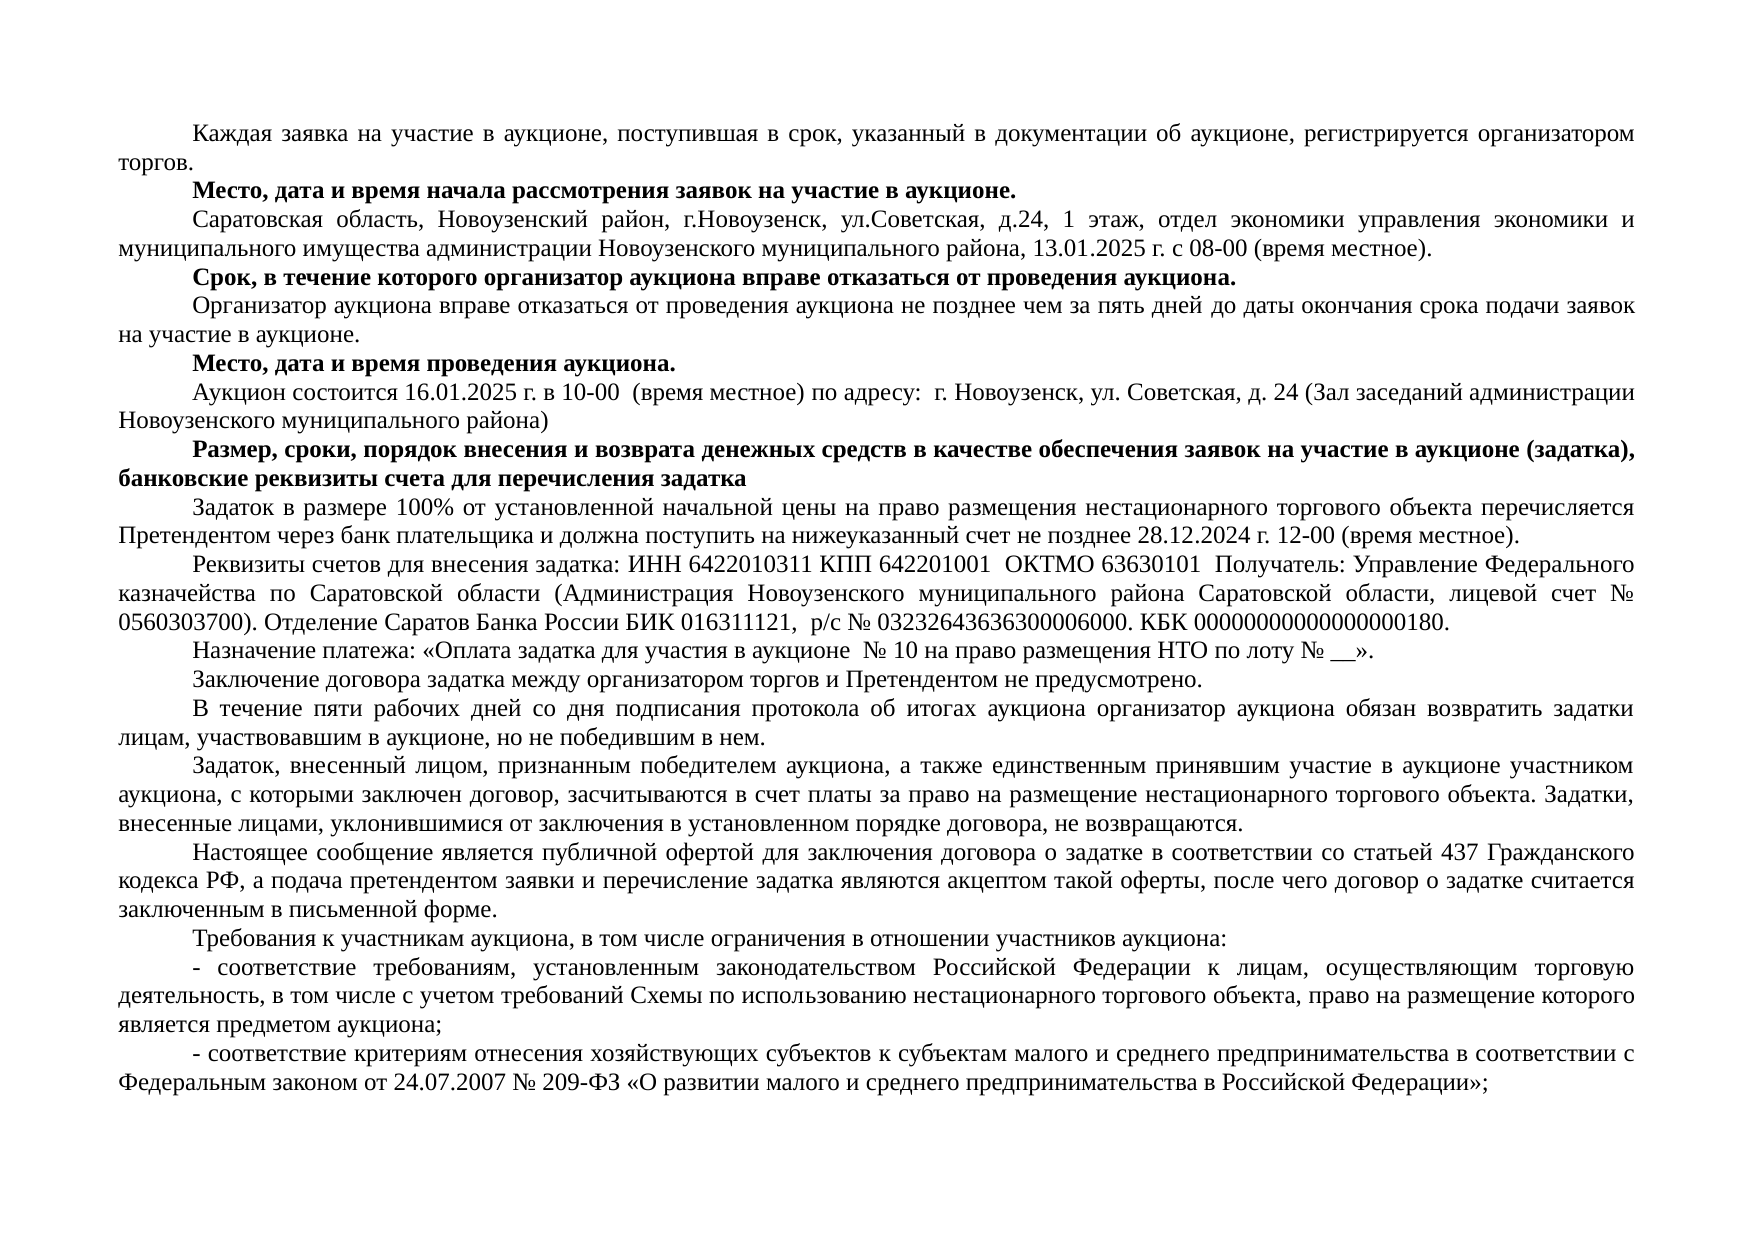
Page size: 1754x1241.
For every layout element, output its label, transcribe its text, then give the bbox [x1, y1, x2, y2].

text Реквизиты счетов для внесения задатка: ИНН 6422010311 КПП 642201001 ОКТМО 63630101 Получатель: Управление Федерального казначейства по Саратовской области (Администрация Новоузенского муниципального района Саратовской области, лицевой счет № 0560303700). Отделение Саратов Банка России БИК 016311121, р/с № 03232643636300006000. КБК 00000000000000000180. [118, 549, 1636, 636]
text В течение пяти рабочих дней со дня подписания протокола об итогах аукциона организатор аукциона обязан возвратить задатки лицам, участвовавшим в аукционе, но не победившим в нем. [118, 693, 1636, 751]
text Размер, сроки, порядок внесения и возврата денежных средств в качестве обеспечения заявок на участие в аукционе (задатка), банковские реквизиты счета для перечисления задатка [118, 434, 1636, 492]
text Организатор аукциона вправе отказаться от проведения аукциона не позднее чем за пять дней до даты окончания срока подачи заявок на участие в аукционе. [118, 291, 1636, 348]
text Каждая заявка на участие в аукционе, поступившая в срок, указанный в документации об аукционе, регистрируется организатором торгов. [118, 118, 1636, 176]
text - соответствие критериям отнесения хозяйствующих субъектов к субъектам малого и среднего предпринимательства в соответствии с Федеральным законом от 24.07.2007 № 209-ФЗ «О развитии малого и среднего предпринимательства в Российской Федерации»; [118, 1038, 1636, 1096]
text Срок, в течение которого организатор аукциона вправе отказаться от проведения аукциона. [118, 262, 1636, 291]
text Саратовская область, Новоузенский район, г.Новоузенск, ул.Советская, д.24, 1 этаж, отдел экономики управления экономики и муниципального имущества администрации Новоузенского муниципального района, 13.01.2025 г. с 08-00 (время местное). [118, 204, 1636, 262]
text Место, дата и время проведения аукциона. [118, 348, 1636, 377]
text Аукцион состоится 16.01.2025 г. в 10-00 (время местное) по адресу: г. Новоузенск, ул. Советская, д. 24 (Зал заседаний администрации Новоузенского муниципального района) [118, 377, 1636, 434]
text Задаток, внесенный лицом, признанным победителем аукциона, а также единственным принявшим участие в аукционе участником аукциона, с которыми заключен договор, засчитываются в счет платы за право на размещение нестационарного торгового объекта. Задатки, внесенные лицами, уклонившимися от заключения в установленном порядке договора, не возвращаются. [118, 751, 1636, 837]
text Заключение договора задатка между организатором торгов и Претендентом не предусмотрено. [118, 664, 1636, 693]
text Назначение платежа: «Оплата задатка для участия в аукционе № 10 на право размещения НТО по лоту № __». [118, 636, 1636, 664]
text Настоящее сообщение является публичной офертой для заключения договора о задатке в соответствии со статьей 437 Гражданского кодекса РФ, а подача претендентом заявки и перечисление задатка являются акцептом такой оферты, после чего договор о задатке считается заключенным в письменной форме. [118, 837, 1636, 923]
text - соответствие требованиям, установленным законодательством Российской Федерации к лицам, осуществляющим торговую деятельность, в том числе с учетом требований Схемы по использованию нестационарного торгового объекта, право на размещение которого является предметом аукциона; [118, 952, 1636, 1038]
text Место, дата и время начала рассмотрения заявок на участие в аукционе. [118, 176, 1636, 204]
text Задаток в размере 100% от установленной начальной цены на право размещения нестационарного торгового объекта перечисляется Претендентом через банк плательщика и должна поступить на нижеуказанный счет не позднее 28.12.2024 г. 12-00 (время местное). [118, 492, 1636, 549]
text Требования к участникам аукциона, в том числе ограничения в отношении участников аукциона: [118, 923, 1636, 952]
